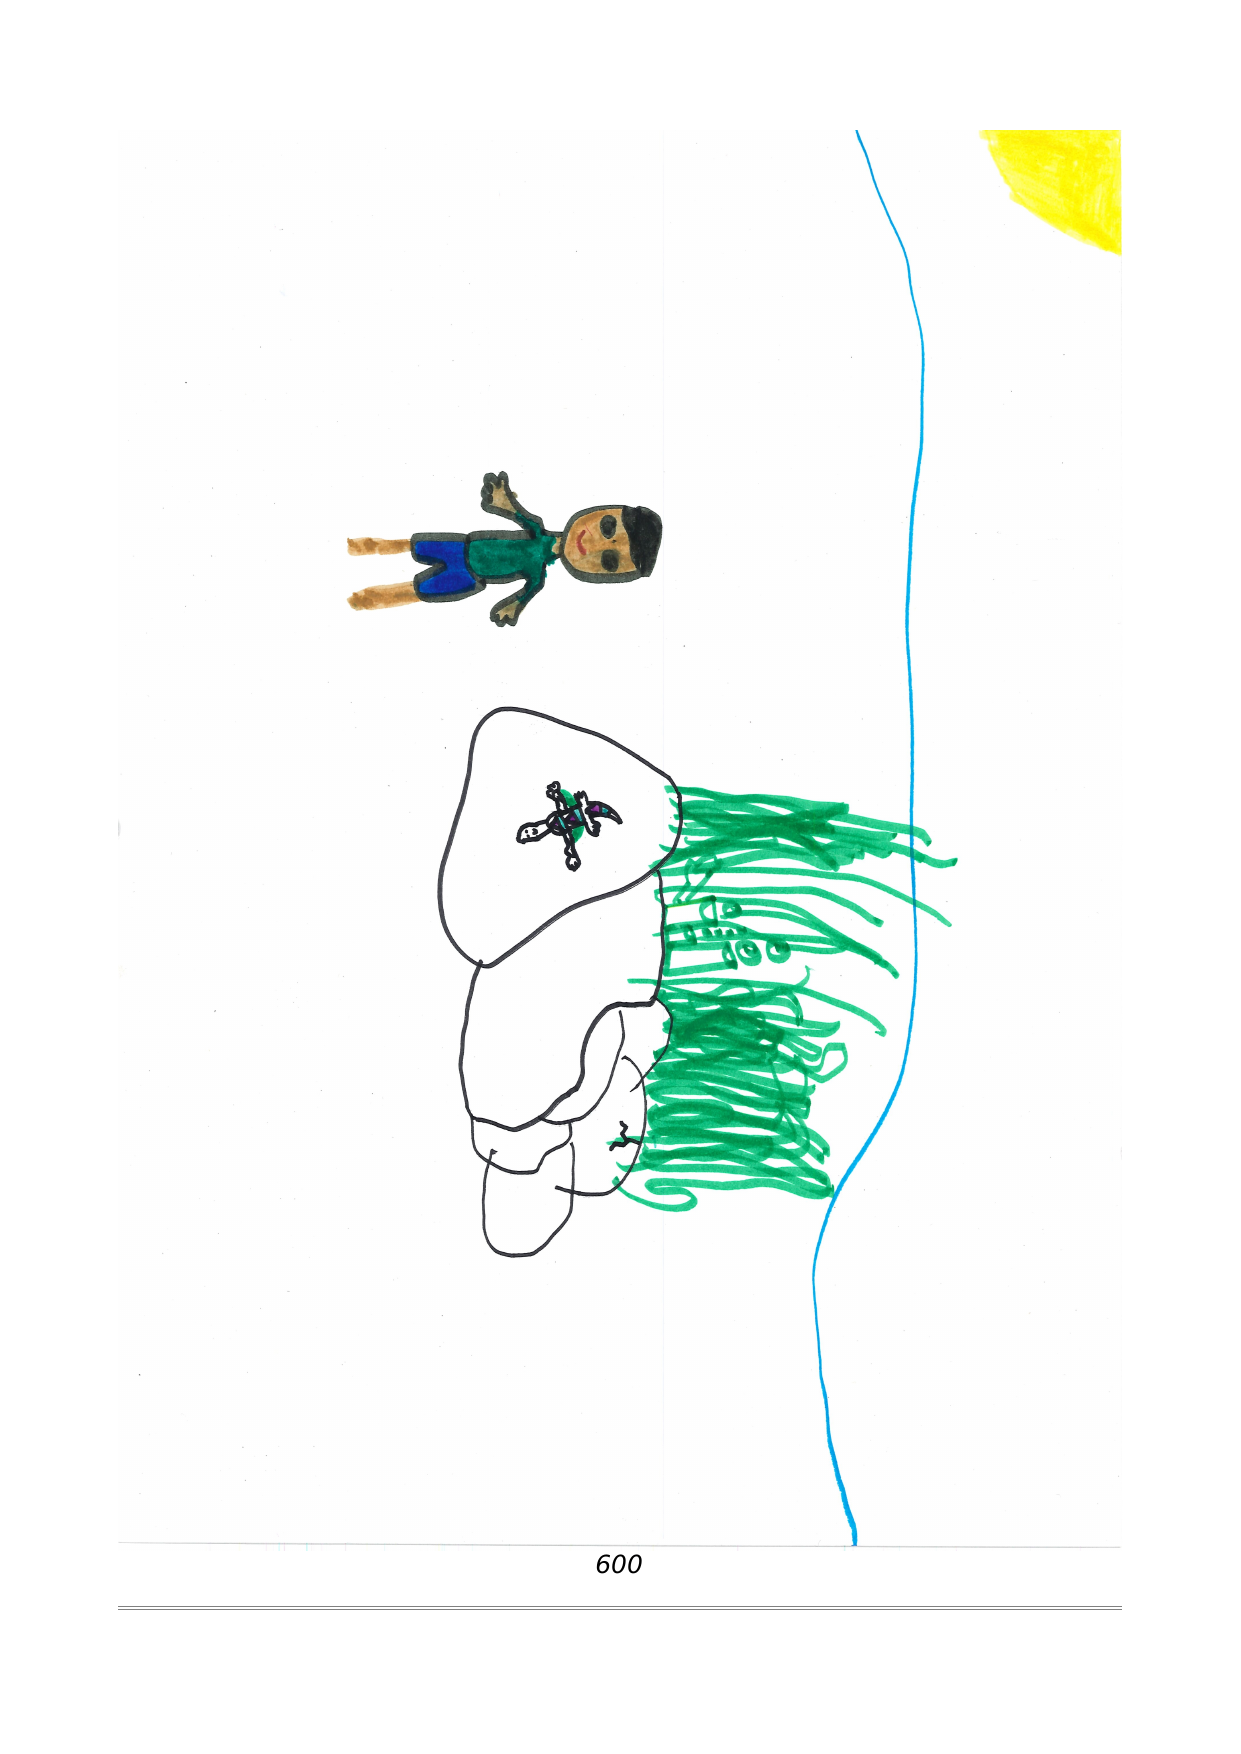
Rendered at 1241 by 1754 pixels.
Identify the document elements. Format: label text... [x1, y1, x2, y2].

picture [118, 130, 1123, 1551]
text 600 [118, 1551, 1122, 1579]
